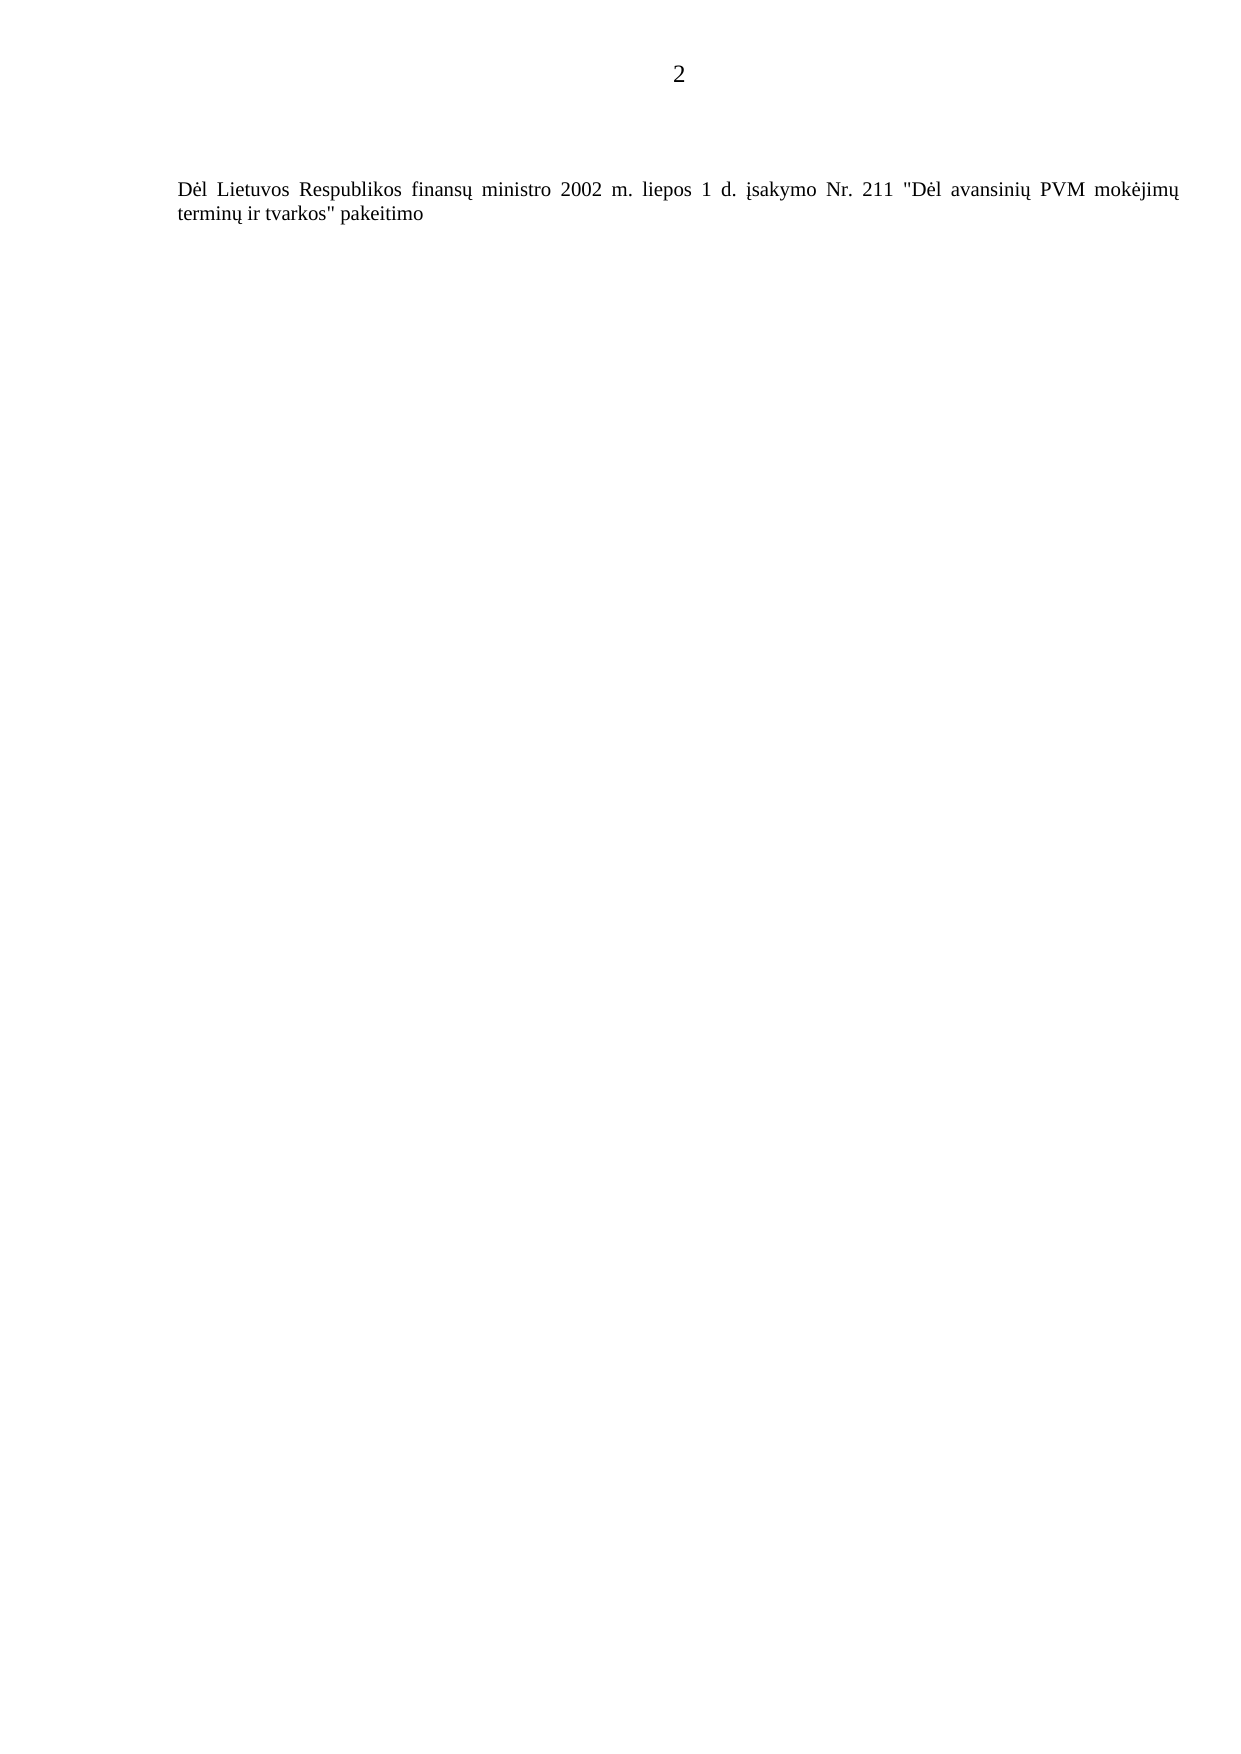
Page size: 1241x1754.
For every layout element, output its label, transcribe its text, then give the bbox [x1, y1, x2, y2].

text Dėl Lietuvos Respublikos finansų ministro 2002 m. liepos 1 d. įsakymo Nr. 211 "Dėl avansinių PVM mokėjimų terminų ir tvarkos" pakeitimo [177, 177, 1181, 225]
